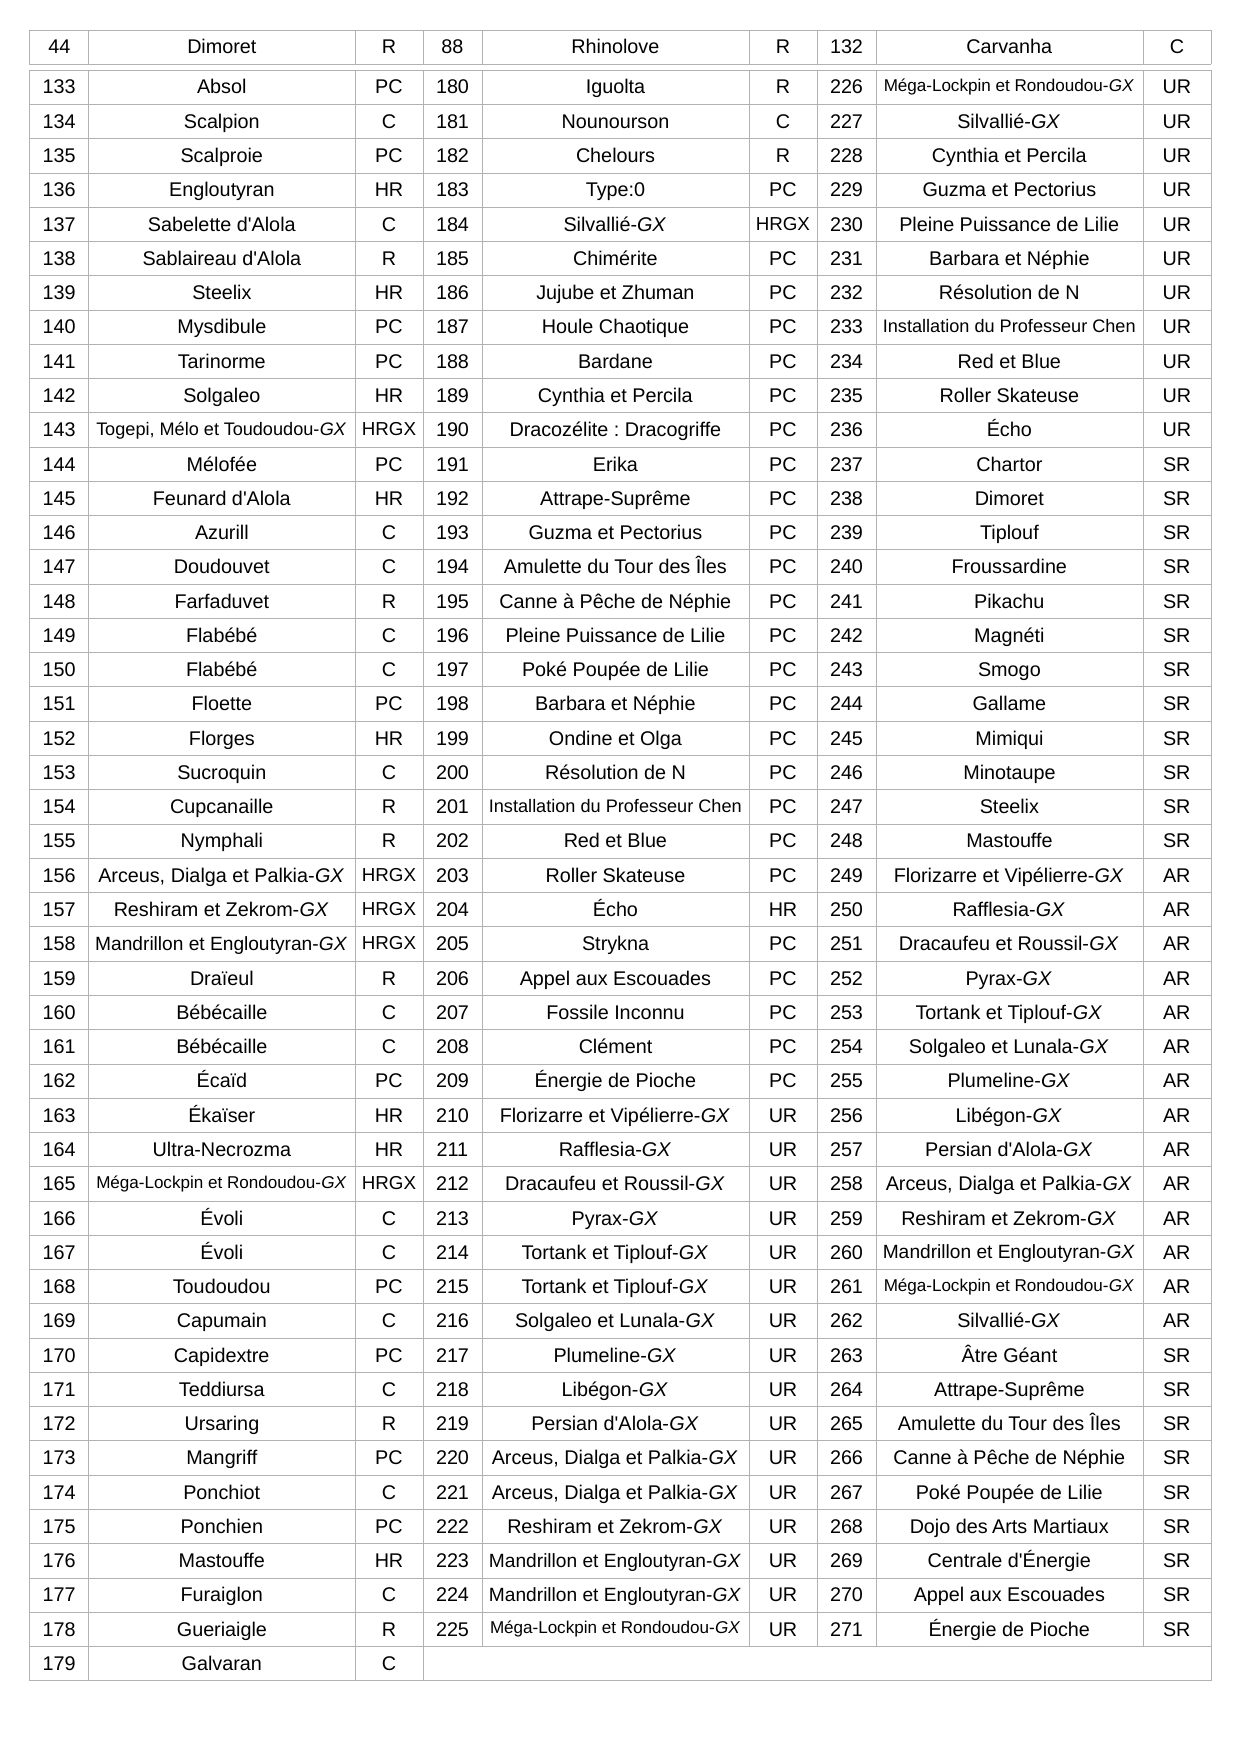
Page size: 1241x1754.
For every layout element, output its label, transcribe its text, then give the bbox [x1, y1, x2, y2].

table_cell 135 [30, 139, 88, 172]
table_cell Cupcanaille [89, 790, 355, 823]
table_cell AR [1144, 893, 1211, 926]
table_cell HR [356, 1544, 423, 1577]
table_cell HRGX [356, 1167, 423, 1201]
table_cell Jujube et Zhuman [483, 276, 749, 309]
table_cell Cynthia et Percila [877, 139, 1143, 172]
table_cell Persian d'Alola-GX [877, 1133, 1143, 1166]
table_cell HR [356, 276, 423, 309]
table_cell Arceus, Dialga et Palkia-GX [877, 1167, 1143, 1201]
table_cell UR [1144, 174, 1211, 207]
table_cell 213 [424, 1202, 482, 1235]
table_cell Bébécaille [89, 1030, 355, 1063]
table_cell PC [356, 311, 423, 344]
table_cell UR [750, 1202, 817, 1235]
table_cell Écho [483, 893, 749, 926]
table_cell UR [750, 1407, 817, 1440]
table_cell 236 [818, 413, 876, 447]
table_cell 157 [30, 893, 88, 926]
table_cell Écaïd [89, 1065, 355, 1098]
table_cell C [356, 1202, 423, 1235]
table_cell Fossile Inconnu [483, 996, 749, 1029]
table_cell 200 [424, 756, 482, 789]
table_cell PC [356, 448, 423, 481]
table_cell SR [1144, 482, 1211, 515]
table_cell PC [750, 482, 817, 515]
table_cell Âtre Géant [877, 1339, 1143, 1372]
table_cell Guzma et Pectorius [877, 174, 1143, 207]
table_cell UR [750, 1133, 817, 1166]
table_cell Rhinolove [483, 31, 749, 64]
table_cell 197 [424, 653, 482, 686]
table_cell C [356, 1647, 423, 1680]
table_cell PC [356, 1510, 423, 1543]
table_cell Tortank et Tiplouf-GX [877, 996, 1143, 1029]
table_cell Steelix [89, 276, 355, 309]
table_cell 243 [818, 653, 876, 686]
table_cell AR [1144, 962, 1211, 995]
table_cell 227 [818, 105, 876, 138]
table_cell Arceus, Dialga et Palkia-GX [483, 1476, 749, 1509]
table_cell AR [1144, 859, 1211, 892]
table_cell C [356, 1579, 423, 1612]
table_cell 190 [424, 413, 482, 447]
table_cell Carvanha [877, 31, 1143, 64]
table_cell Persian d'Alola-GX [483, 1407, 749, 1440]
table_cell 138 [30, 242, 88, 275]
table_cell 137 [30, 208, 88, 241]
table_cell 203 [424, 859, 482, 892]
table_cell 88 [424, 31, 482, 64]
table_cell 221 [424, 1476, 482, 1509]
table_cell SR [1144, 1476, 1211, 1509]
table_cell Solgaleo et Lunala-GX [877, 1030, 1143, 1063]
table_cell SR [1144, 448, 1211, 481]
table_cell 189 [424, 379, 482, 412]
table_cell SR [1144, 653, 1211, 686]
table_cell 215 [424, 1270, 482, 1303]
table_cell Clément [483, 1030, 749, 1063]
table_cell UR [1144, 105, 1211, 138]
table_cell 168 [30, 1270, 88, 1303]
table_cell 188 [424, 345, 482, 378]
table_cell 265 [818, 1407, 876, 1440]
table_cell 235 [818, 379, 876, 412]
table_cell Dracaufeu et Roussil-GX [877, 927, 1143, 961]
table_cell Silvallié-GX [877, 105, 1143, 138]
table_cell 264 [818, 1373, 876, 1406]
table_cell Togepi, Mélo et Toudoudou-GX [89, 413, 355, 447]
table_cell Amulette du Tour des Îles [483, 550, 749, 584]
table_cell 255 [818, 1065, 876, 1098]
table_cell HRGX [356, 927, 423, 961]
table_cell 134 [30, 105, 88, 138]
table_cell Minotaupe [877, 756, 1143, 789]
table_cell PC [750, 345, 817, 378]
table_cell 228 [818, 139, 876, 172]
table_cell SR [1144, 1441, 1211, 1475]
table_cell 182 [424, 139, 482, 172]
table_cell Arceus, Dialga et Palkia-GX [483, 1441, 749, 1475]
table_cell UR [750, 1236, 817, 1269]
table_cell 166 [30, 1202, 88, 1235]
table_cell PC [356, 1441, 423, 1475]
table_cell 219 [424, 1407, 482, 1440]
table_cell SR [1144, 1613, 1211, 1646]
table_cell 172 [30, 1407, 88, 1440]
table_cell 159 [30, 962, 88, 995]
table_cell Sucroquin [89, 756, 355, 789]
table_cell 44 [30, 31, 88, 64]
table_cell Draïeul [89, 962, 355, 995]
table_cell Steelix [877, 790, 1143, 823]
table_cell Red et Blue [877, 345, 1143, 378]
table_cell 201 [424, 790, 482, 823]
table_cell HRGX [356, 859, 423, 892]
table_cell Mastouffe [877, 825, 1143, 858]
table_cell PC [750, 927, 817, 961]
table_cell Flabébé [89, 619, 355, 652]
table_cell C [356, 105, 423, 138]
table_cell 158 [30, 927, 88, 961]
table_cell Résolution de N [877, 276, 1143, 309]
table_cell PC [750, 619, 817, 652]
table_cell UR [1144, 276, 1211, 309]
table_cell Appel aux Escouades [483, 962, 749, 995]
table_cell Pikachu [877, 585, 1143, 618]
table_cell Furaiglon [89, 1579, 355, 1612]
table_cell Reshiram et Zekrom-GX [877, 1202, 1143, 1235]
table_cell Teddiursa [89, 1373, 355, 1406]
table_cell Arceus, Dialga et Palkia-GX [89, 859, 355, 892]
table_cell 248 [818, 825, 876, 858]
table_cell C [356, 1373, 423, 1406]
table_header 180 [424, 71, 482, 104]
table_cell 183 [424, 174, 482, 207]
table_cell 160 [30, 996, 88, 1029]
table_cell Méga-Lockpin et Rondoudou-GX [877, 1270, 1143, 1303]
table_cell 257 [818, 1133, 876, 1166]
table_cell 192 [424, 482, 482, 515]
table_cell Résolution de N [483, 756, 749, 789]
table_cell 163 [30, 1099, 88, 1132]
table_cell Roller Skateuse [877, 379, 1143, 412]
table_cell PC [750, 1030, 817, 1063]
table_cell Poké Poupée de Lilie [877, 1476, 1143, 1509]
table_cell Florges [89, 722, 355, 755]
table_cell HR [356, 722, 423, 755]
table_cell [424, 1647, 1211, 1680]
table_cell Pleine Puissance de Lilie [877, 208, 1143, 241]
table_cell 147 [30, 550, 88, 584]
table_cell AR [1144, 1099, 1211, 1132]
table_cell 240 [818, 550, 876, 584]
table_cell Pyrax-GX [483, 1202, 749, 1235]
table_cell 195 [424, 585, 482, 618]
table_cell Attrape-Suprême [483, 482, 749, 515]
table_cell AR [1144, 1270, 1211, 1303]
table_cell 208 [424, 1030, 482, 1063]
table_cell SR [1144, 1510, 1211, 1543]
table_cell Pleine Puissance de Lilie [483, 619, 749, 652]
table_cell Ponchiot [89, 1476, 355, 1509]
table_cell 206 [424, 962, 482, 995]
table_cell 140 [30, 311, 88, 344]
table_cell Tarinorme [89, 345, 355, 378]
table_cell Silvallié-GX [877, 1304, 1143, 1338]
table_cell PC [750, 516, 817, 549]
table_cell Florizarre et Vipélierre-GX [877, 859, 1143, 892]
table_cell SR [1144, 1544, 1211, 1577]
table_cell Floette [89, 687, 355, 721]
table_cell Nymphali [89, 825, 355, 858]
table_cell AR [1144, 1202, 1211, 1235]
table_cell SR [1144, 1339, 1211, 1372]
table_cell 263 [818, 1339, 876, 1372]
table_cell HR [356, 174, 423, 207]
table_cell 232 [818, 276, 876, 309]
table_cell 185 [424, 242, 482, 275]
table_cell Farfaduvet [89, 585, 355, 618]
table_cell Mangriff [89, 1441, 355, 1475]
table_cell 233 [818, 311, 876, 344]
table_cell 139 [30, 276, 88, 309]
table_cell Bardane [483, 345, 749, 378]
table_cell R [356, 825, 423, 858]
table_cell SR [1144, 1579, 1211, 1612]
table_header Méga-Lockpin et Rondoudou-GX [877, 71, 1143, 104]
table_cell SR [1144, 585, 1211, 618]
table_cell SR [1144, 516, 1211, 549]
table_cell 229 [818, 174, 876, 207]
table_cell Tiplouf [877, 516, 1143, 549]
table_cell SR [1144, 1373, 1211, 1406]
table_cell Flabébé [89, 653, 355, 686]
table_cell 170 [30, 1339, 88, 1372]
table_header 133 [30, 71, 88, 104]
table_cell Amulette du Tour des Îles [877, 1407, 1143, 1440]
table_cell PC [750, 413, 817, 447]
table_cell Méga-Lockpin et Rondoudou-GX [483, 1613, 749, 1646]
table_cell UR [750, 1339, 817, 1372]
table_cell PC [750, 448, 817, 481]
table_cell C [356, 619, 423, 652]
table_cell R [750, 139, 817, 172]
table_cell C [356, 550, 423, 584]
table_cell HR [750, 893, 817, 926]
table_cell AR [1144, 996, 1211, 1029]
table_cell Gueriaigle [89, 1613, 355, 1646]
table_cell 142 [30, 379, 88, 412]
table_cell HRGX [750, 208, 817, 241]
table_cell PC [750, 687, 817, 721]
table_cell Centrale d'Énergie [877, 1544, 1143, 1577]
table_cell 196 [424, 619, 482, 652]
table_cell UR [750, 1579, 817, 1612]
table_cell 184 [424, 208, 482, 241]
table_cell C [356, 1304, 423, 1338]
table_cell Barbara et Néphie [483, 687, 749, 721]
table_cell C [356, 1030, 423, 1063]
table_cell 250 [818, 893, 876, 926]
table_cell Plumeline-GX [877, 1065, 1143, 1098]
table_cell Tortank et Tiplouf-GX [483, 1236, 749, 1269]
table_cell HR [356, 1133, 423, 1166]
table_cell 178 [30, 1613, 88, 1646]
table_cell Azurill [89, 516, 355, 549]
table_cell UR [750, 1167, 817, 1201]
table_cell Écho [877, 413, 1143, 447]
table_cell 161 [30, 1030, 88, 1063]
table_cell SR [1144, 825, 1211, 858]
table_cell Feunard d'Alola [89, 482, 355, 515]
table_cell 231 [818, 242, 876, 275]
table_cell 193 [424, 516, 482, 549]
table_cell AR [1144, 1065, 1211, 1098]
table_cell 179 [30, 1647, 88, 1680]
table_cell 187 [424, 311, 482, 344]
table_cell 191 [424, 448, 482, 481]
table_cell 149 [30, 619, 88, 652]
table_cell 156 [30, 859, 88, 892]
table_cell R [356, 790, 423, 823]
table_cell Houle Chaotique [483, 311, 749, 344]
table_cell 244 [818, 687, 876, 721]
table_cell Tortank et Tiplouf-GX [483, 1270, 749, 1303]
table_cell PC [750, 653, 817, 686]
table_cell R [356, 1407, 423, 1440]
table_cell PC [356, 139, 423, 172]
table_cell AR [1144, 1133, 1211, 1166]
table_cell Capumain [89, 1304, 355, 1338]
table_cell 222 [424, 1510, 482, 1543]
table_cell HRGX [356, 893, 423, 926]
table_cell C [356, 653, 423, 686]
table_cell Libégon-GX [483, 1373, 749, 1406]
table_cell PC [750, 756, 817, 789]
table_cell SR [1144, 790, 1211, 823]
table_cell Plumeline-GX [483, 1339, 749, 1372]
table_cell Magnéti [877, 619, 1143, 652]
table_cell Mysdibule [89, 311, 355, 344]
table_cell SR [1144, 756, 1211, 789]
table_cell Canne à Pêche de Néphie [483, 585, 749, 618]
table_cell 260 [818, 1236, 876, 1269]
table_cell PC [356, 345, 423, 378]
table_cell PC [750, 174, 817, 207]
table_cell 237 [818, 448, 876, 481]
table_cell Dimoret [89, 31, 355, 64]
table_cell 212 [424, 1167, 482, 1201]
table_header Iguolta [483, 71, 749, 104]
table_cell 262 [818, 1304, 876, 1338]
table_cell 132 [818, 31, 876, 64]
table_cell Ponchien [89, 1510, 355, 1543]
table_cell Engloutyran [89, 174, 355, 207]
table_cell 144 [30, 448, 88, 481]
table_cell HR [356, 482, 423, 515]
table_cell Scalproie [89, 139, 355, 172]
table_header PC [356, 71, 423, 104]
table_cell SR [1144, 722, 1211, 755]
table_header Absol [89, 71, 355, 104]
table_cell Florizarre et Vipélierre-GX [483, 1099, 749, 1132]
table_cell 175 [30, 1510, 88, 1543]
table_cell Mandrillon et Engloutyran-GX [89, 927, 355, 961]
table_cell PC [750, 722, 817, 755]
table_cell 245 [818, 722, 876, 755]
table_cell R [356, 31, 423, 64]
table_cell AR [1144, 1030, 1211, 1063]
table_cell 136 [30, 174, 88, 207]
table_cell HRGX [356, 413, 423, 447]
table_cell Gallame [877, 687, 1143, 721]
table_cell PC [750, 276, 817, 309]
table_cell AR [1144, 1236, 1211, 1269]
table_cell Chartor [877, 448, 1143, 481]
table_cell 268 [818, 1510, 876, 1543]
table_cell 210 [424, 1099, 482, 1132]
table_cell Strykna [483, 927, 749, 961]
table_cell PC [750, 996, 817, 1029]
table_cell Solgaleo et Lunala-GX [483, 1304, 749, 1338]
table_cell R [356, 242, 423, 275]
table_cell 173 [30, 1441, 88, 1475]
table_cell UR [1144, 413, 1211, 447]
table_cell 246 [818, 756, 876, 789]
table_cell 247 [818, 790, 876, 823]
table_cell SR [1144, 550, 1211, 584]
table_cell 205 [424, 927, 482, 961]
table_cell R [356, 1613, 423, 1646]
table_cell Reshiram et Zekrom-GX [483, 1510, 749, 1543]
table_cell Ultra-Necrozma [89, 1133, 355, 1166]
table_cell 271 [818, 1613, 876, 1646]
table_header R [750, 71, 817, 104]
table_cell Solgaleo [89, 379, 355, 412]
table_cell PC [750, 585, 817, 618]
table_cell AR [1144, 927, 1211, 961]
table_cell C [356, 756, 423, 789]
table_cell UR [750, 1304, 817, 1338]
table_cell UR [750, 1441, 817, 1475]
table_cell C [750, 105, 817, 138]
table_cell C [356, 208, 423, 241]
table_cell Capidextre [89, 1339, 355, 1372]
table_cell Mélofée [89, 448, 355, 481]
table_cell PC [750, 962, 817, 995]
table_cell UR [750, 1270, 817, 1303]
table_cell Canne à Pêche de Néphie [877, 1441, 1143, 1475]
table_cell 143 [30, 413, 88, 447]
table_cell Mimiqui [877, 722, 1143, 755]
table_cell 141 [30, 345, 88, 378]
table_cell Doudouvet [89, 550, 355, 584]
table_cell 194 [424, 550, 482, 584]
table_cell 217 [424, 1339, 482, 1372]
table_cell Red et Blue [483, 825, 749, 858]
table_cell Froussardine [877, 550, 1143, 584]
table_cell 214 [424, 1236, 482, 1269]
table_cell 174 [30, 1476, 88, 1509]
table_cell 167 [30, 1236, 88, 1269]
table_cell 234 [818, 345, 876, 378]
table_cell AR [1144, 1167, 1211, 1201]
table_cell UR [750, 1544, 817, 1577]
table_cell UR [1144, 208, 1211, 241]
table_cell Dracozélite : Dracogriffe [483, 413, 749, 447]
table_cell Roller Skateuse [483, 859, 749, 892]
table_cell 266 [818, 1441, 876, 1475]
table_cell 153 [30, 756, 88, 789]
table_cell 154 [30, 790, 88, 823]
table_cell Ondine et Olga [483, 722, 749, 755]
table_cell 177 [30, 1579, 88, 1612]
table_cell Mandrillon et Engloutyran-GX [483, 1544, 749, 1577]
table_cell Dracaufeu et Roussil-GX [483, 1167, 749, 1201]
table_cell 164 [30, 1133, 88, 1166]
table_cell Guzma et Pectorius [483, 516, 749, 549]
table_cell Ursaring [89, 1407, 355, 1440]
table_cell PC [750, 242, 817, 275]
table_cell 148 [30, 585, 88, 618]
table_cell PC [750, 790, 817, 823]
table_cell 204 [424, 893, 482, 926]
table_header 226 [818, 71, 876, 104]
table_cell PC [356, 687, 423, 721]
table_cell 169 [30, 1304, 88, 1338]
table_cell 207 [424, 996, 482, 1029]
table_cell 238 [818, 482, 876, 515]
table_cell Rafflesia-GX [877, 893, 1143, 926]
table_cell 165 [30, 1167, 88, 1201]
table_cell 270 [818, 1579, 876, 1612]
table_cell 162 [30, 1065, 88, 1098]
table_cell 199 [424, 722, 482, 755]
table_cell 239 [818, 516, 876, 549]
table_cell 211 [424, 1133, 482, 1166]
table_cell UR [1144, 242, 1211, 275]
table_cell 259 [818, 1202, 876, 1235]
table_cell C [356, 996, 423, 1029]
table_cell 146 [30, 516, 88, 549]
table_cell Nounourson [483, 105, 749, 138]
table_cell SR [1144, 619, 1211, 652]
table_cell 249 [818, 859, 876, 892]
table_cell 186 [424, 276, 482, 309]
table_cell 181 [424, 105, 482, 138]
table_cell 241 [818, 585, 876, 618]
table_cell Poké Poupée de Lilie [483, 653, 749, 686]
table_cell 198 [424, 687, 482, 721]
table_cell 224 [424, 1579, 482, 1612]
table_cell Toudoudou [89, 1270, 355, 1303]
table_cell 258 [818, 1167, 876, 1201]
table_cell 252 [818, 962, 876, 995]
table_cell 202 [424, 825, 482, 858]
table_cell Installation du Professeur Chen [483, 790, 749, 823]
table_cell Énergie de Pioche [483, 1065, 749, 1098]
table_cell Évoli [89, 1236, 355, 1269]
table_cell PC [750, 1065, 817, 1098]
table_cell 253 [818, 996, 876, 1029]
table_cell Attrape-Suprême [877, 1373, 1143, 1406]
table_cell C [356, 516, 423, 549]
table_cell SR [1144, 687, 1211, 721]
table_cell Dojo des Arts Martiaux [877, 1510, 1143, 1543]
table_cell Ékaïser [89, 1099, 355, 1132]
table_cell 256 [818, 1099, 876, 1132]
table_header UR [1144, 71, 1211, 104]
table_cell Appel aux Escouades [877, 1579, 1143, 1612]
table_cell 254 [818, 1030, 876, 1063]
table_cell UR [750, 1510, 817, 1543]
table_cell 230 [818, 208, 876, 241]
table_cell UR [750, 1476, 817, 1509]
table_cell Silvallié-GX [483, 208, 749, 241]
table_cell Sablaireau d'Alola [89, 242, 355, 275]
table_cell UR [1144, 379, 1211, 412]
table_cell Galvaran [89, 1647, 355, 1680]
table_cell Mandrillon et Engloutyran-GX [483, 1579, 749, 1612]
table_cell Libégon-GX [877, 1099, 1143, 1132]
table_cell Cynthia et Percila [483, 379, 749, 412]
table_cell Chimérite [483, 242, 749, 275]
table_cell PC [356, 1339, 423, 1372]
table_cell 209 [424, 1065, 482, 1098]
table_cell Scalpion [89, 105, 355, 138]
table_cell R [750, 31, 817, 64]
table_cell 145 [30, 482, 88, 515]
table_cell Chelours [483, 139, 749, 172]
table_cell Smogo [877, 653, 1143, 686]
table_cell UR [1144, 311, 1211, 344]
table_cell C [356, 1236, 423, 1269]
table_cell 225 [424, 1613, 482, 1646]
table_cell AR [1144, 1304, 1211, 1338]
table_cell Énergie de Pioche [877, 1613, 1143, 1646]
table_cell 267 [818, 1476, 876, 1509]
table_cell Mastouffe [89, 1544, 355, 1577]
table_cell UR [1144, 345, 1211, 378]
table_cell 261 [818, 1270, 876, 1303]
table_cell Évoli [89, 1202, 355, 1235]
table_cell 171 [30, 1373, 88, 1406]
table_cell 150 [30, 653, 88, 686]
table_cell 269 [818, 1544, 876, 1577]
table_cell R [356, 962, 423, 995]
table_cell PC [356, 1065, 423, 1098]
table_cell SR [1144, 1407, 1211, 1440]
table_cell 242 [818, 619, 876, 652]
table_cell PC [750, 859, 817, 892]
table_cell UR [750, 1613, 817, 1646]
table_cell PC [750, 825, 817, 858]
table_cell PC [750, 311, 817, 344]
table_cell Bébécaille [89, 996, 355, 1029]
table_cell 216 [424, 1304, 482, 1338]
table_cell Sabelette d'Alola [89, 208, 355, 241]
table_cell C [1144, 31, 1211, 64]
table_cell Mandrillon et Engloutyran-GX [877, 1236, 1143, 1269]
table_cell UR [750, 1373, 817, 1406]
table_cell Erika [483, 448, 749, 481]
table_cell Rafflesia-GX [483, 1133, 749, 1166]
table_cell PC [356, 1270, 423, 1303]
table_cell 152 [30, 722, 88, 755]
table_cell HR [356, 1099, 423, 1132]
table_cell 151 [30, 687, 88, 721]
table_cell PC [750, 379, 817, 412]
table_cell 251 [818, 927, 876, 961]
table_cell 223 [424, 1544, 482, 1577]
table_cell Pyrax-GX [877, 962, 1143, 995]
table_cell 220 [424, 1441, 482, 1475]
table_cell HR [356, 379, 423, 412]
table_cell R [356, 585, 423, 618]
table_cell PC [750, 550, 817, 584]
table_cell Dimoret [877, 482, 1143, 515]
table_cell UR [750, 1099, 817, 1132]
table_cell C [356, 1476, 423, 1509]
table_cell Reshiram et Zekrom-GX [89, 893, 355, 926]
table_cell Type:0 [483, 174, 749, 207]
table_cell UR [1144, 139, 1211, 172]
table_cell 218 [424, 1373, 482, 1406]
table_cell Installation du Professeur Chen [877, 311, 1143, 344]
table_cell Méga-Lockpin et Rondoudou-GX [89, 1167, 355, 1201]
table_cell Barbara et Néphie [877, 242, 1143, 275]
table_cell 155 [30, 825, 88, 858]
table_cell 176 [30, 1544, 88, 1577]
